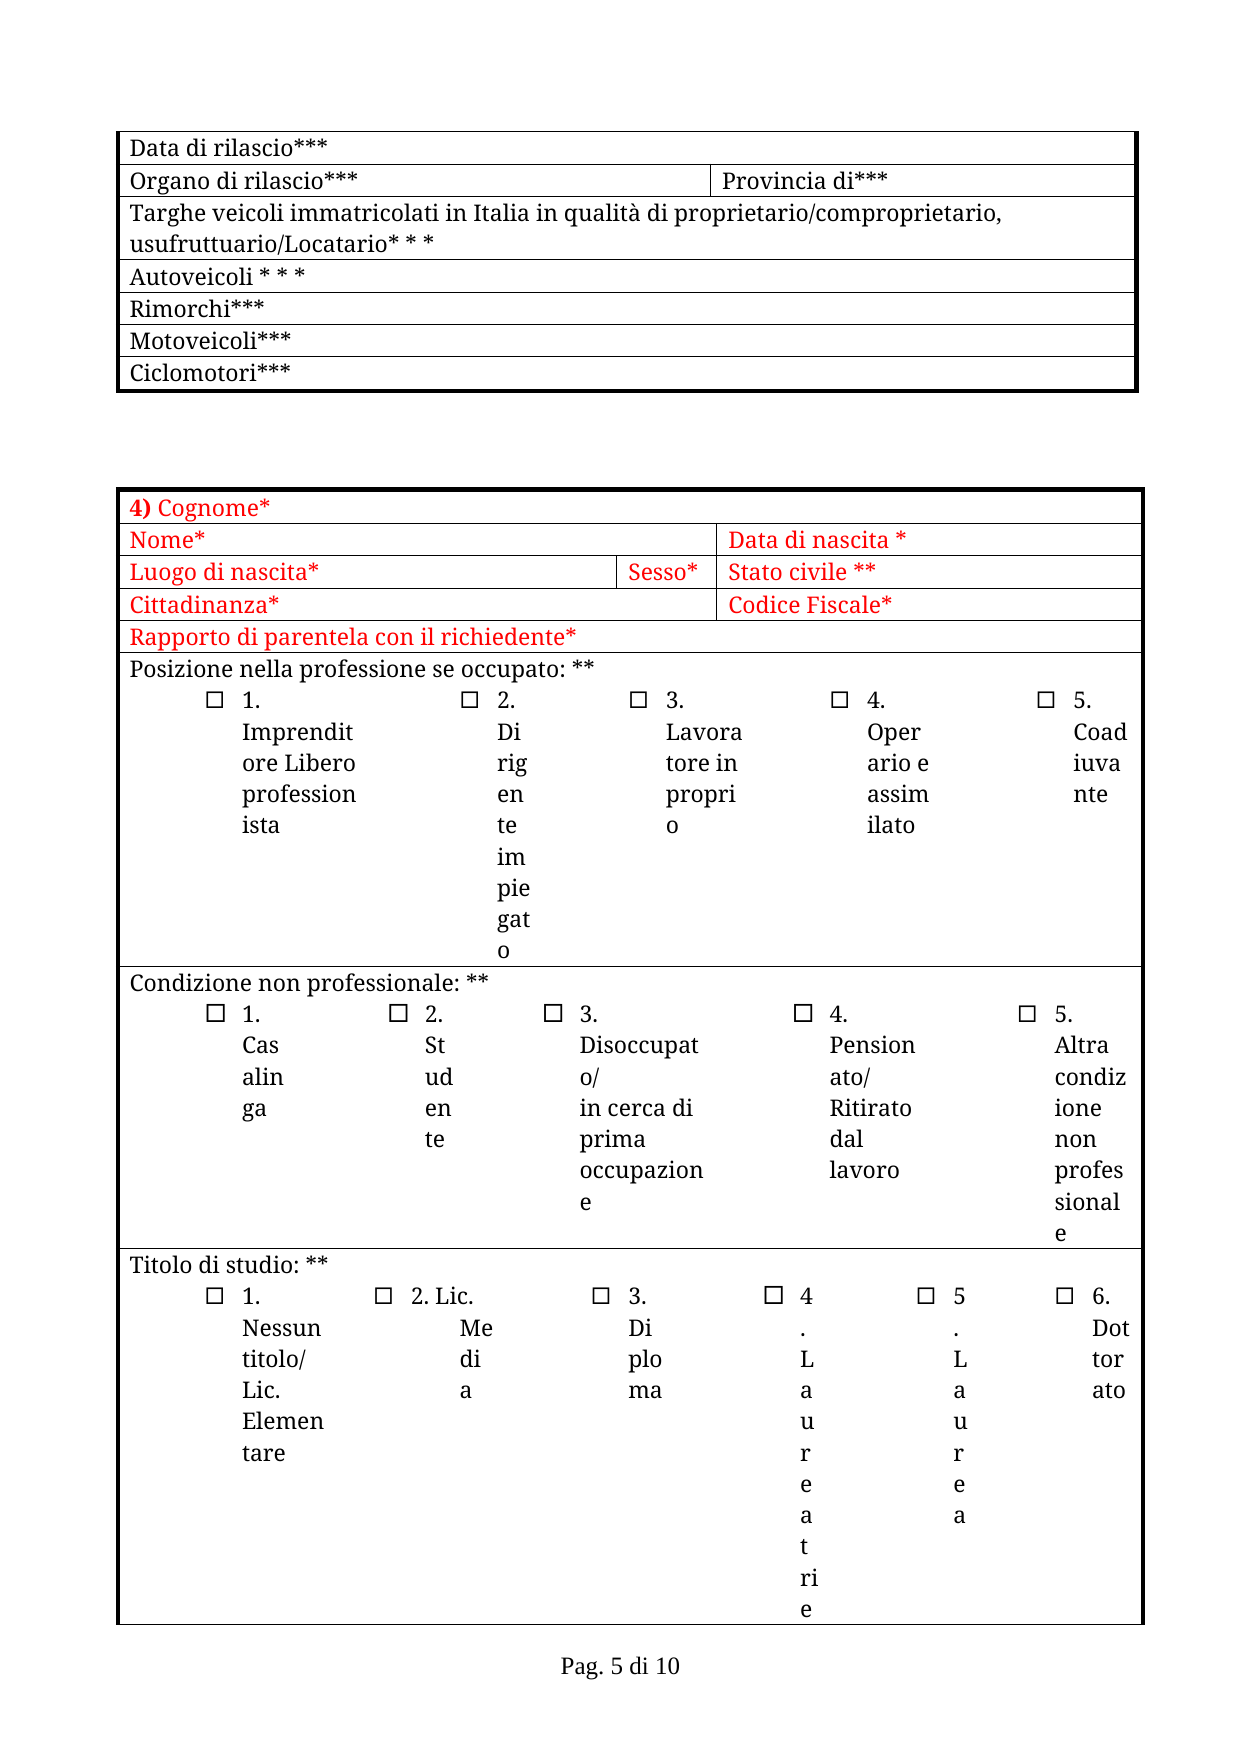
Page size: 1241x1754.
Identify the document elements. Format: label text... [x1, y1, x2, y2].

table_cell Rapporto di parentela con il richiedente* [120, 621, 1141, 652]
table_cell Condizione non professionale: ** [120, 967, 1141, 998]
table_cell Provincia di*** [711, 165, 1134, 196]
table_cell Ciclomotori*** [120, 357, 1134, 388]
table_cell 1. Nessun titolo/ Lic. Elementare [120, 1280, 336, 1624]
table_cell Luogo di nascita* [120, 556, 616, 587]
table_cell 2. Lic. Media [336, 1280, 504, 1624]
table_cell Autoveicoli * * * [120, 260, 1134, 292]
table_cell Motoveicoli*** [120, 325, 1134, 356]
table_cell 3. Disoccupato/ in cerca di prima occupazione [467, 998, 717, 1248]
table_cell Rimorchi*** [120, 293, 1134, 324]
table_cell 1. Imprenditore Libero professionista [120, 684, 373, 966]
table_cell Titolo di studio: ** [120, 1249, 1141, 1280]
table_cell Organo di rilascio*** [120, 165, 710, 196]
table_cell 5. Coadiuvante [942, 684, 1141, 966]
table_cell 2. Studente [298, 998, 467, 1248]
table_cell 5. Laurea [829, 1280, 973, 1624]
table_cell 1. Casalinga [120, 998, 298, 1248]
table_cell Nome* [120, 524, 716, 555]
table_cell 3. Diploma [504, 1280, 676, 1624]
table_cell Posizione nella professione se occupato: ** [120, 653, 1141, 684]
table_cell Cittadinanza* [120, 589, 716, 620]
table_cell 4. Laurea trie [676, 1280, 829, 1624]
table_cell Targhe veicoli immatricolati in Italia in qualità di proprietario/comproprietario, usufruttuario/Locatario* * * [120, 197, 1134, 259]
table_cell Stato civile ** [717, 556, 1141, 587]
table_cell 2. Dirigente impiegato [373, 684, 542, 966]
table_cell 5. Altra condizione non professionale [939, 998, 1141, 1248]
table_header 4) Cognome* [120, 492, 1141, 523]
table_cell 6. Dottorato [973, 1280, 1141, 1624]
table_cell Codice Fiscale* [717, 589, 1141, 620]
table_cell Data di rilascio*** [120, 132, 1134, 163]
table_cell Data di nascita * [717, 524, 1141, 555]
table_cell 4. Operario e assimilato [754, 684, 942, 966]
table_cell 3. Lavoratore in proprio [542, 684, 754, 966]
table_cell 4. Pensionato/ Ritirato dal lavoro [717, 998, 939, 1248]
table_cell Sesso* [617, 556, 716, 587]
